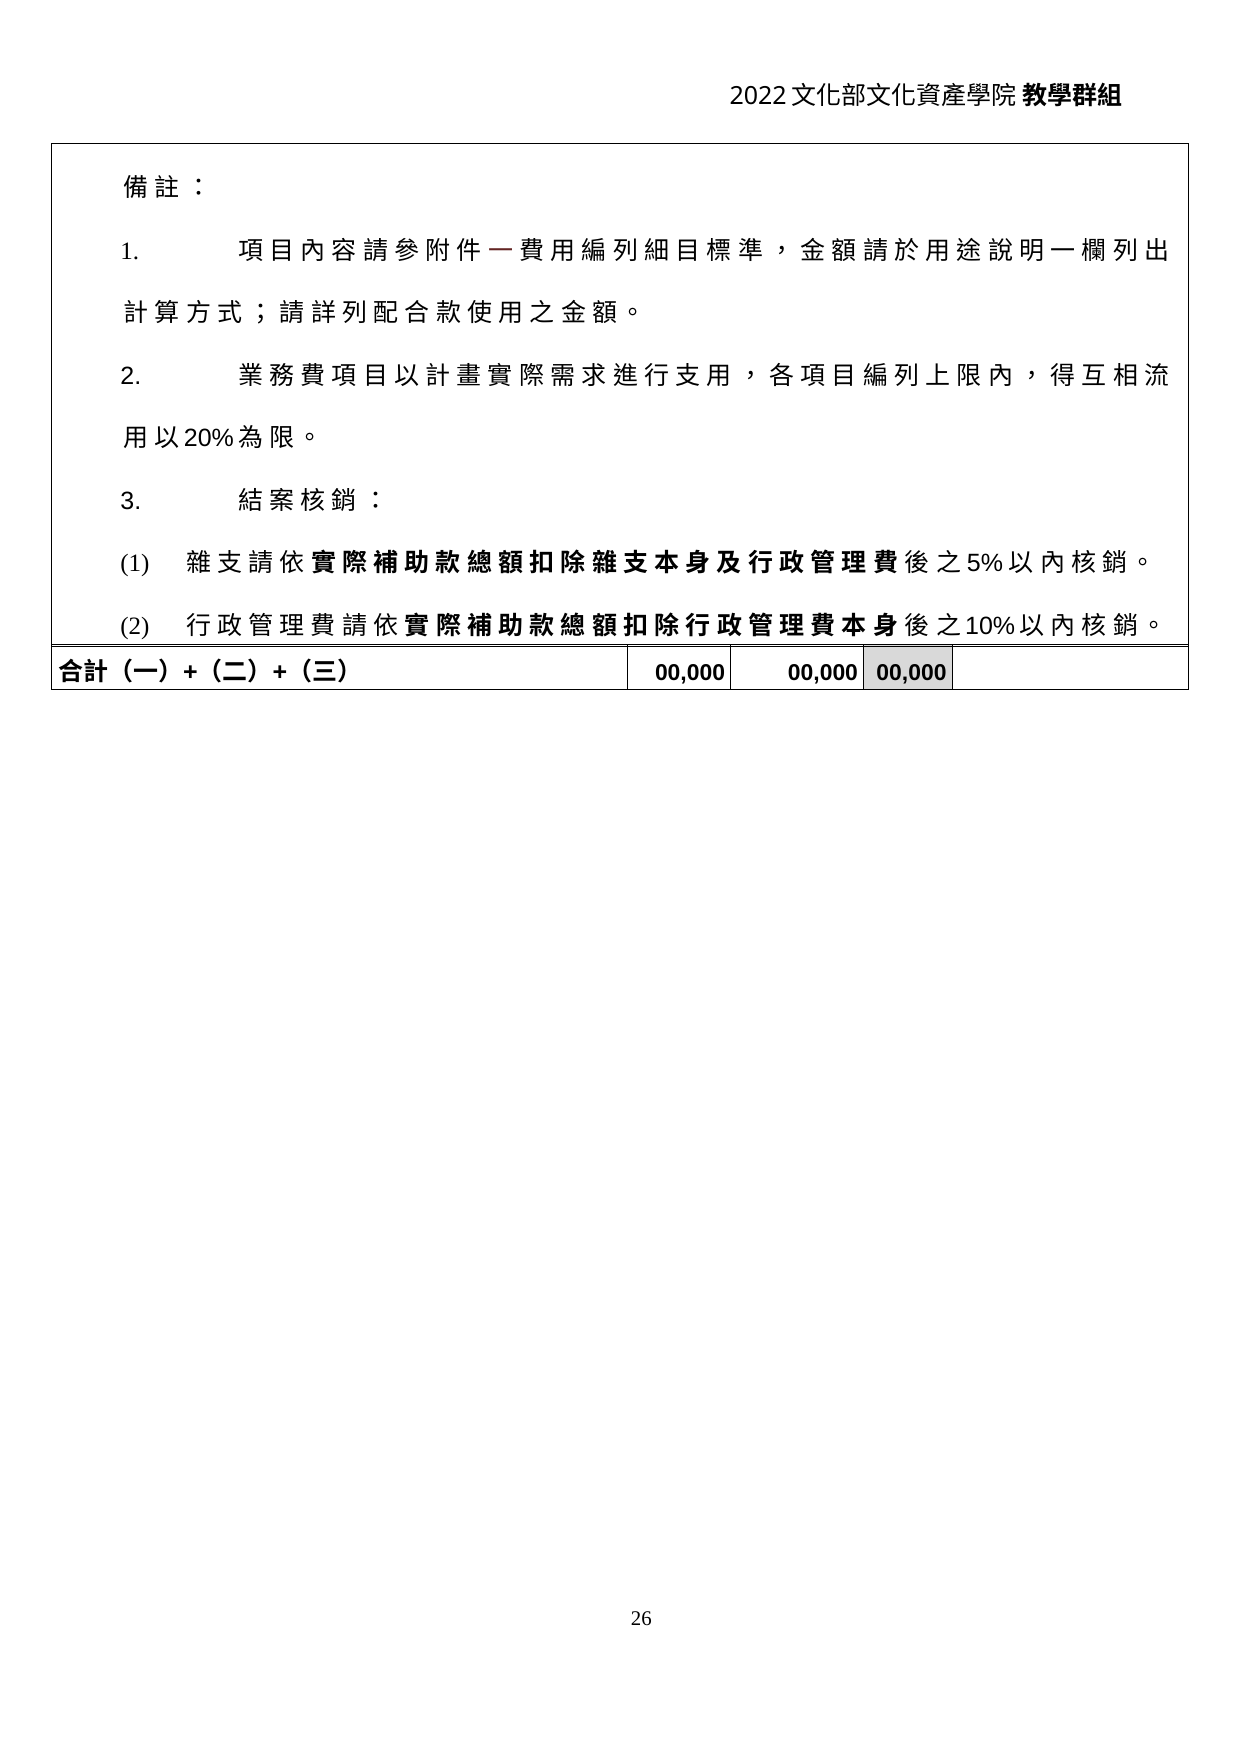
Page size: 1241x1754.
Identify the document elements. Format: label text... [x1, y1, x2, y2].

table_cell 00,000 [731, 647, 863, 689]
table_cell 備註： 項目內容請參附件一費用編列細目標準，金額請於用途說明一欄列出計算方式；請詳列配合款使用之金額。 業務費項目以計畫實際需求進行支用，各項目編列上限內，得互相流用以20%為限。 結案核銷： 雜支請依實際補助款總額扣除雜支本身及行政管理費後之5%以內核銷。 行政管理費請依實際補助款總額扣除行政管理費本身後之10%以內核銷。 [52, 144, 1188, 644]
table_cell [953, 647, 1188, 689]
table_cell 00,000 [628, 647, 730, 689]
table_cell 00,000 [864, 647, 952, 689]
table_cell 合計（一）+（二）+（三） [52, 647, 627, 689]
